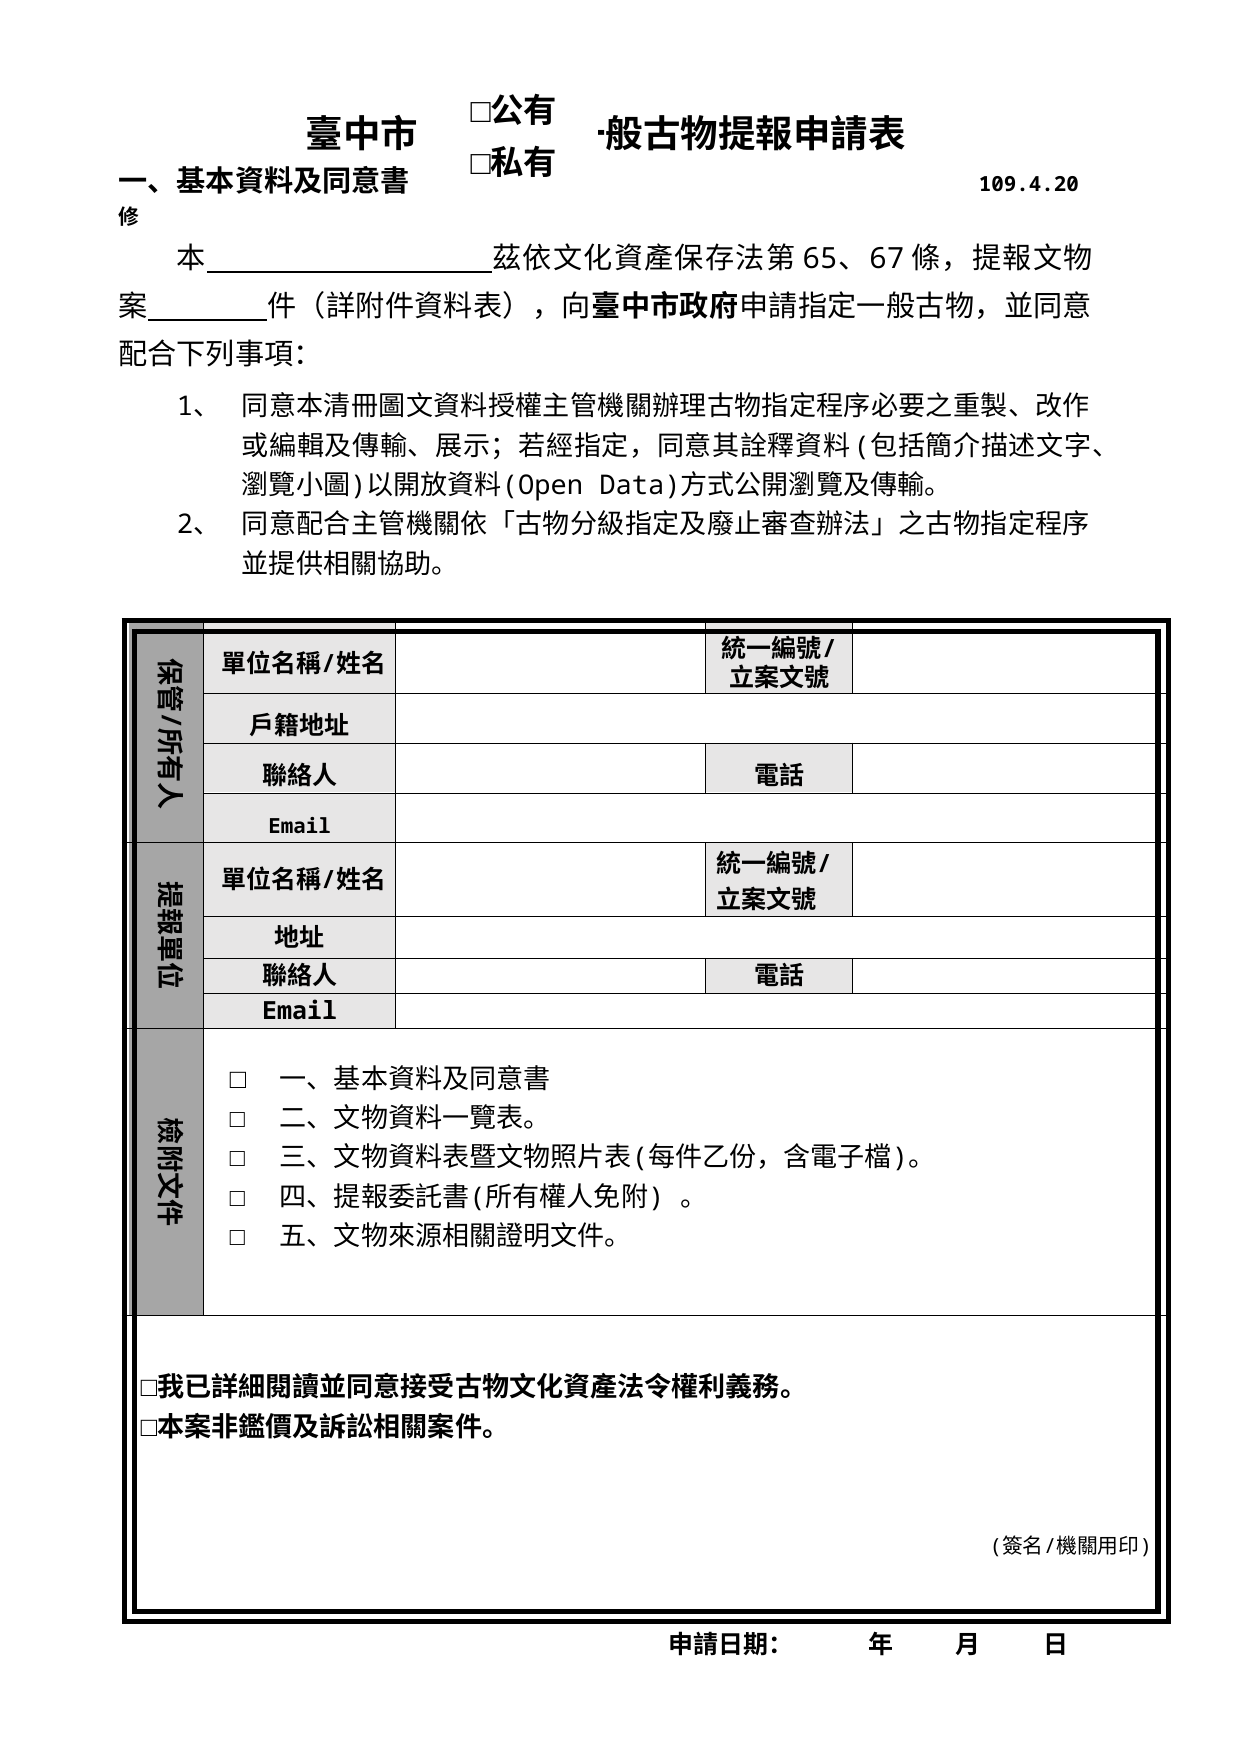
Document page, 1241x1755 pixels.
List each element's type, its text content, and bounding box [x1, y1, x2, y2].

table_cell 電話 [706, 744, 852, 792]
table_cell 聯絡人 [204, 959, 395, 993]
text 一、基本資料及同意書 109.4.20修 [118, 158, 1093, 230]
table_cell [396, 917, 1155, 958]
table_cell 電話 [706, 959, 852, 993]
table_cell 地址 [204, 917, 395, 958]
table_cell 一、基本資料及同意書 二、文物資料一覽表。 三、文物資料表暨文物照片表(每件乙份，含電子檔)。 四、提報委託書(所有權人免附) 。 五、文物來源相關證明文件。 [204, 1029, 1155, 1315]
table_header [706, 623, 852, 629]
text □私有 [470, 133, 589, 185]
table_cell 提報單位 [137, 843, 203, 1028]
table_cell □我已詳細閱讀並同意接受古物文化資產法令權利義務。 □本案非鑑價及訴訟相關案件。 (簽名/機關用印) [137, 1316, 1155, 1608]
table_header [396, 623, 705, 629]
table_cell [396, 794, 1155, 842]
text □公有 [470, 81, 589, 133]
table_cell 聯絡人 [204, 744, 395, 792]
table_header [853, 634, 1155, 693]
table_cell Email [204, 994, 395, 1028]
text 本 茲依文化資產保存法第65、67條，提報文物 案 件（詳附件資料表），向臺中市政府申請指定一般古物，並同意配合下列事項： [118, 230, 1093, 374]
list 同意本清冊圖文資料授權主管機關辦理古物指定程序必要之重製、改作或編輯及傳輸、展示；若經指定，同意其詮釋資料(包括簡介描述文字、瀏覽小圖)以開放資料(Open Data)方式公開瀏覽及傳輸。 [177, 384, 1093, 502]
table_cell 檢附文件 [137, 1029, 203, 1315]
table_cell [396, 694, 1155, 743]
table_cell [396, 843, 705, 916]
table_cell 單位名稱/姓名 [204, 843, 395, 916]
table_cell [396, 959, 705, 993]
list 申請日期： 年 月 日 [178, 1624, 1068, 1660]
table_cell 戶籍地址 [204, 694, 395, 743]
table_header [204, 623, 395, 629]
table_header [853, 623, 1163, 693]
table_cell [853, 843, 1155, 916]
table_cell 統一編號/立案文號 [706, 843, 852, 916]
table_header 單位名稱/姓名 [204, 634, 395, 693]
list 同意配合主管機關依「古物分級指定及廢止審查辦法」之古物指定程序並提供相關協助。 [177, 502, 1093, 581]
table_cell [396, 744, 705, 792]
table_header 保管/所有人 [129, 623, 203, 842]
table_header 統一編號/立案文號 [706, 634, 852, 693]
table_header [396, 634, 705, 693]
table_cell [853, 959, 1155, 993]
table_cell [853, 744, 1155, 792]
table_cell [396, 994, 1155, 1028]
text 臺中市 一般古物提報申請表 [118, 72, 1093, 201]
table_cell Email [204, 794, 395, 842]
